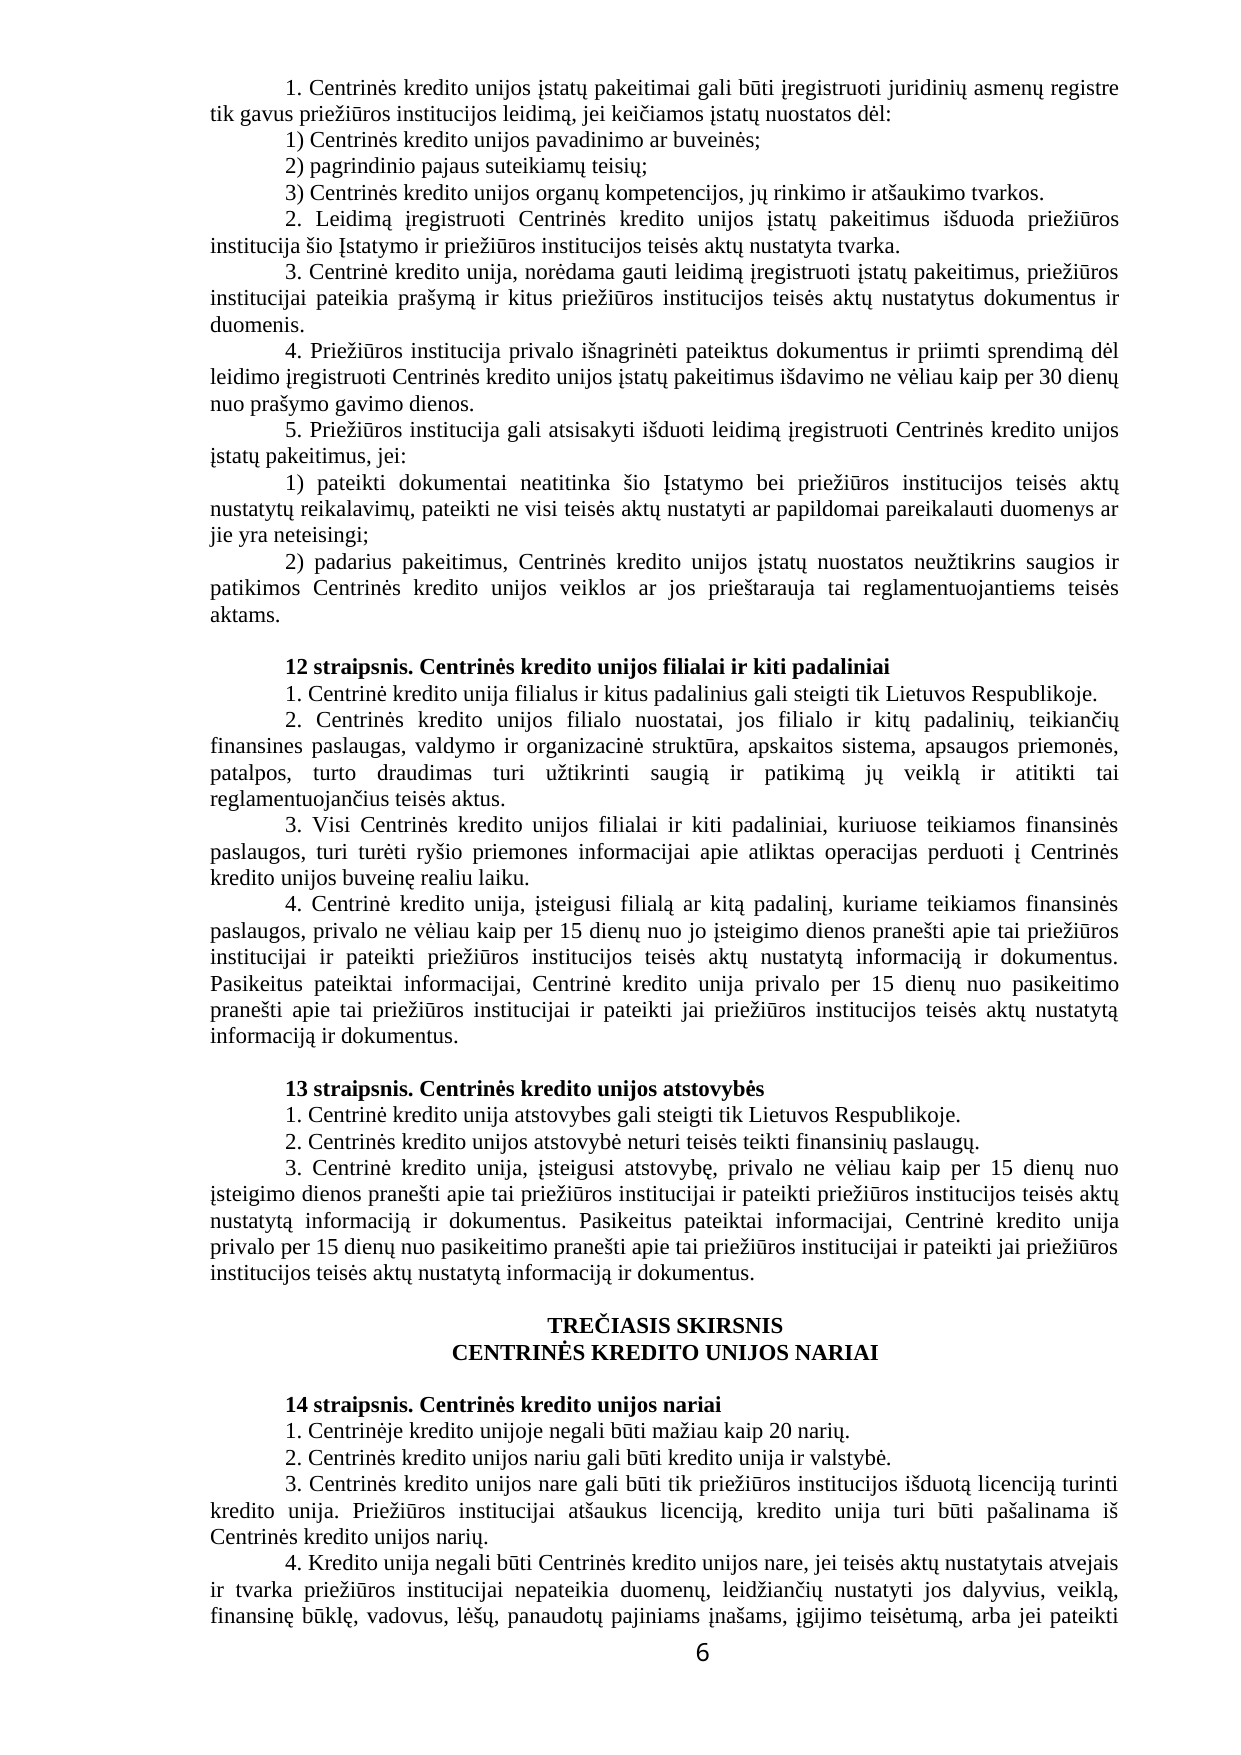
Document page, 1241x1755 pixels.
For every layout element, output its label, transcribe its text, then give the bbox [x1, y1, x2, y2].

text 13 straipsnis. Centrinės kredito unijos atstovybės [210, 1075, 1120, 1101]
text 2. Centrinės kredito unijos filialo nuostatai, jos filialo ir kitų padalinių, teikiančių finansines paslaugas, valdymo ir organizacinė struktūra, apskaitos sistema, apsaugos priemonės, patalpos, turto draudimas turi užtikrinti saugią ir patikimą jų veiklą ir atitikti tai reglamentuojančius teisės aktus. [210, 706, 1120, 811]
text 3. Centrinės kredito unijos nare gali būti tik priežiūros institucijos išduotą licenciją turinti kredito unija. Priežiūros institucijai atšaukus licenciją, kredito unija turi būti pašalinama iš Centrinės kredito unijos narių. [210, 1470, 1120, 1549]
text 2) pagrindinio pajaus suteikiamų teisių; [210, 153, 1120, 179]
text 4. Priežiūros institucija privalo išnagrinėti pateiktus dokumentus ir priimti sprendimą dėl leidimo įregistruoti Centrinės kredito unijos įstatų pakeitimus išdavimo ne vėliau kaip per 30 dienų nuo prašymo gavimo dienos. [210, 337, 1120, 416]
text 14 straipsnis. Centrinės kredito unijos nariai [210, 1391, 1120, 1418]
text CENTRINĖS KREDITO UNIJOS NARIAI [210, 1338, 1120, 1365]
text 1. Centrinės kredito unijos įstatų pakeitimai gali būti įregistruoti juridinių asmenų registre tik gavus priežiūros institucijos leidimą, jei keičiamos įstatų nuostatos dėl: [210, 73, 1120, 126]
text 3. Visi Centrinės kredito unijos filialai ir kiti padaliniai, kuriuose teikiamos finansinės paslaugos, turi turėti ryšio priemones informacijai apie atliktas operacijas perduoti į Centrinės kredito unijos buveinę realiu laiku. [210, 811, 1120, 891]
text 1. Centrinė kredito unija atstovybes gali steigti tik Lietuvos Respublikoje. [210, 1101, 1120, 1128]
text 3) Centrinės kredito unijos organų kompetencijos, jų rinkimo ir atšaukimo tvarkos. [210, 179, 1120, 205]
text TREČIASIS SKIRSNIS [210, 1312, 1120, 1338]
text 2. Centrinės kredito unijos nariu gali būti kredito unija ir valstybė. [210, 1444, 1120, 1470]
text 3. Centrinė kredito unija, norėdama gauti leidimą įregistruoti įstatų pakeitimus, priežiūros institucijai pateikia prašymą ir kitus priežiūros institucijos teisės aktų nustatytus dokumentus ir duomenis. [210, 258, 1120, 337]
text 2) padarius pakeitimus, Centrinės kredito unijos įstatų nuostatos neužtikrins saugios ir patikimos Centrinės kredito unijos veiklos ar jos prieštarauja tai reglamentuojantiems teisės aktams. [210, 548, 1120, 627]
text 1) Centrinės kredito unijos pavadinimo ar buveinės; [210, 126, 1120, 153]
text 5. Priežiūros institucija gali atsisakyti išduoti leidimą įregistruoti Centrinės kredito unijos įstatų pakeitimus, jei: [210, 416, 1120, 469]
text 4. Kredito unija negali būti Centrinės kredito unijos nare, jei teisės aktų nustatytais atvejais ir tvarka priežiūros institucijai nepateikia duomenų, leidžiančių nustatyti jos dalyvius, veiklą, finansinę būklę, vadovus, lėšų, panaudotų pajiniams įnašams, įgijimo teisėtumą, arba jei pateikti [210, 1549, 1120, 1628]
text 2. Leidimą įregistruoti Centrinės kredito unijos įstatų pakeitimus išduoda priežiūros institucija šio Įstatymo ir priežiūros institucijos teisės aktų nustatyta tvarka. [210, 205, 1120, 258]
text 1. Centrinė kredito unija filialus ir kitus padalinius gali steigti tik Lietuvos Respublikoje. [210, 680, 1120, 706]
text 1) pateikti dokumentai neatitinka šio Įstatymo bei priežiūros institucijos teisės aktų nustatytų reikalavimų, pateikti ne visi teisės aktų nustatyti ar papildomai pareikalauti duomenys ar jie yra neteisingi; [210, 469, 1120, 548]
text 4. Centrinė kredito unija, įsteigusi filialą ar kitą padalinį, kuriame teikiamos finansinės paslaugos, privalo ne vėliau kaip per 15 dienų nuo jo įsteigimo dienos pranešti apie tai priežiūros institucijai ir pateikti priežiūros institucijos teisės aktų nustatytą informaciją ir dokumentus. Pasikeitus pateiktai informacijai, Centrinė kredito unija privalo per 15 dienų nuo pasikeitimo pranešti apie tai priežiūros institucijai ir pateikti jai priežiūros institucijos teisės aktų nustatytą informaciją ir dokumentus. [210, 891, 1120, 1049]
text 2. Centrinės kredito unijos atstovybė neturi teisės teikti finansinių paslaugų. [210, 1128, 1120, 1154]
text 1. Centrinėje kredito unijoje negali būti mažiau kaip 20 narių. [210, 1418, 1120, 1444]
text 3. Centrinė kredito unija, įsteigusi atstovybę, privalo ne vėliau kaip per 15 dienų nuo įsteigimo dienos pranešti apie tai priežiūros institucijai ir pateikti priežiūros institucijos teisės aktų nustatytą informaciją ir dokumentus. Pasikeitus pateiktai informacijai, Centrinė kredito unija privalo per 15 dienų nuo pasikeitimo pranešti apie tai priežiūros institucijai ir pateikti jai priežiūros institucijos teisės aktų nustatytą informaciją ir dokumentus. [210, 1154, 1120, 1286]
text 12 straipsnis. Centrinės kredito unijos filialai ir kiti padaliniai [210, 653, 1120, 680]
